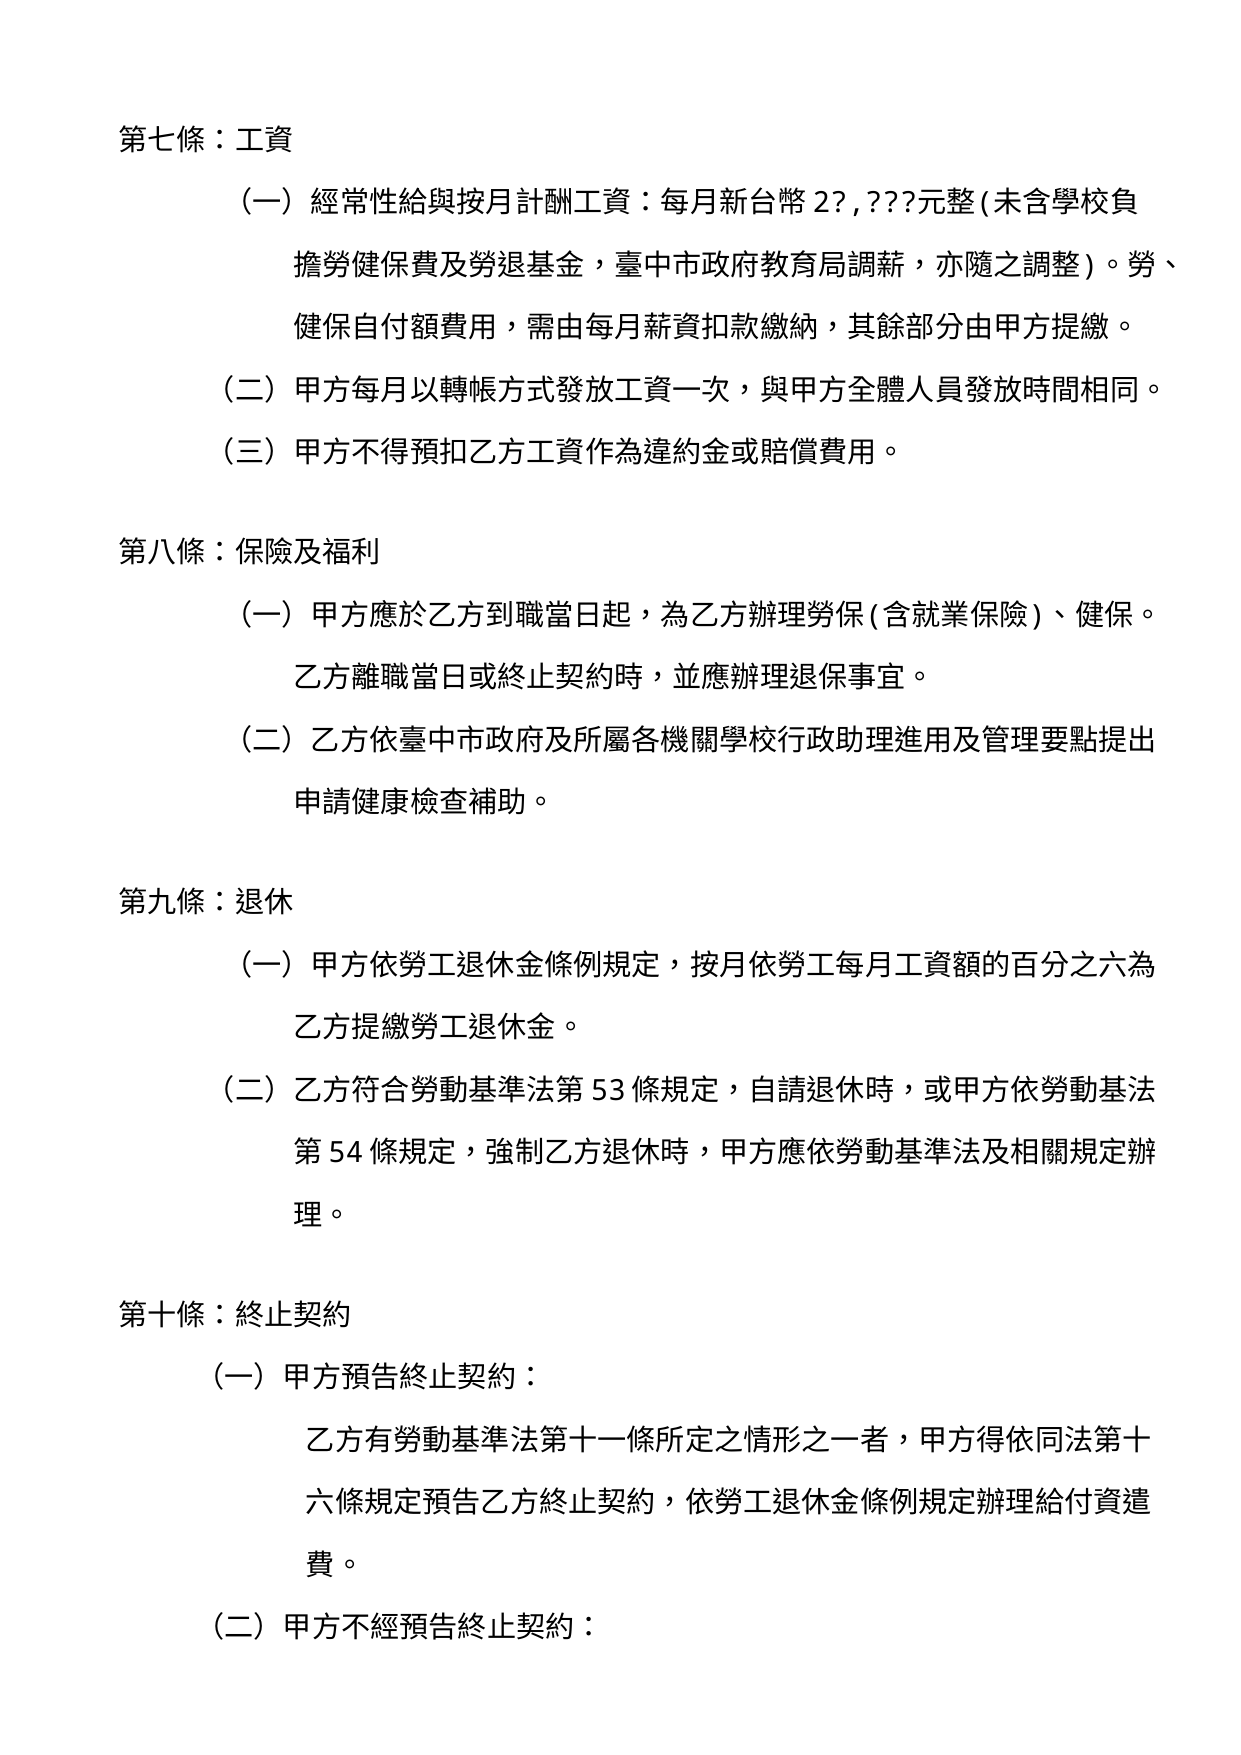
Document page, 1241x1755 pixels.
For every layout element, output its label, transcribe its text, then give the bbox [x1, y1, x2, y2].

text 第七條：工資 [118, 96, 1162, 158]
text （一）甲方預告終止契約： [181, 1333, 1162, 1396]
text （二）乙方符合勞動基準法第53條規定，自請退休時，或甲方依勞動基法第54條規定，強制乙方退休時，甲方應依勞動基準法及相關規定辦理。 [118, 1046, 1162, 1233]
text （一）甲方依勞工退休金條例規定，按月依勞工每月工資額的百分之六為乙方提繳勞工退休金。 [118, 921, 1162, 1046]
text （二）乙方依臺中市政府及所屬各機關學校行政助理進用及管理要點提出申請健康檢查補助。 [118, 696, 1162, 821]
text 第十條：終止契約 [118, 1271, 1162, 1333]
text （一）甲方應於乙方到職當日起，為乙方辦理勞保(含就業保險)、健保。乙方離職當日或終止契約時，並應辦理退保事宜。 [118, 571, 1162, 696]
text （三）甲方不得預扣乙方工資作為違約金或賠償費用。 [118, 408, 1162, 471]
text （二）甲方每月以轉帳方式發放工資一次，與甲方全體人員發放時間相同。 [118, 346, 1162, 408]
text 第八條：保險及福利 [118, 508, 1162, 571]
text 乙方有勞動基準法第十一條所定之情形之一者，甲方得依同法第十六條規定預告乙方終止契約，依勞工退休金條例規定辦理給付資遣費。 [306, 1396, 1162, 1583]
text （二）甲方不經預告終止契約： [181, 1583, 1162, 1646]
text （一）經常性給與按月計酬工資：每月新台幣2?,???元整(未含學校負擔勞健保費及勞退基金，臺中市政府教育局調薪，亦隨之調整)。勞、健保自付額費用，需由每月薪資扣款繳納，其餘部分由甲方提繳。 [118, 158, 1162, 346]
text 第九條：退休 [118, 858, 1162, 921]
